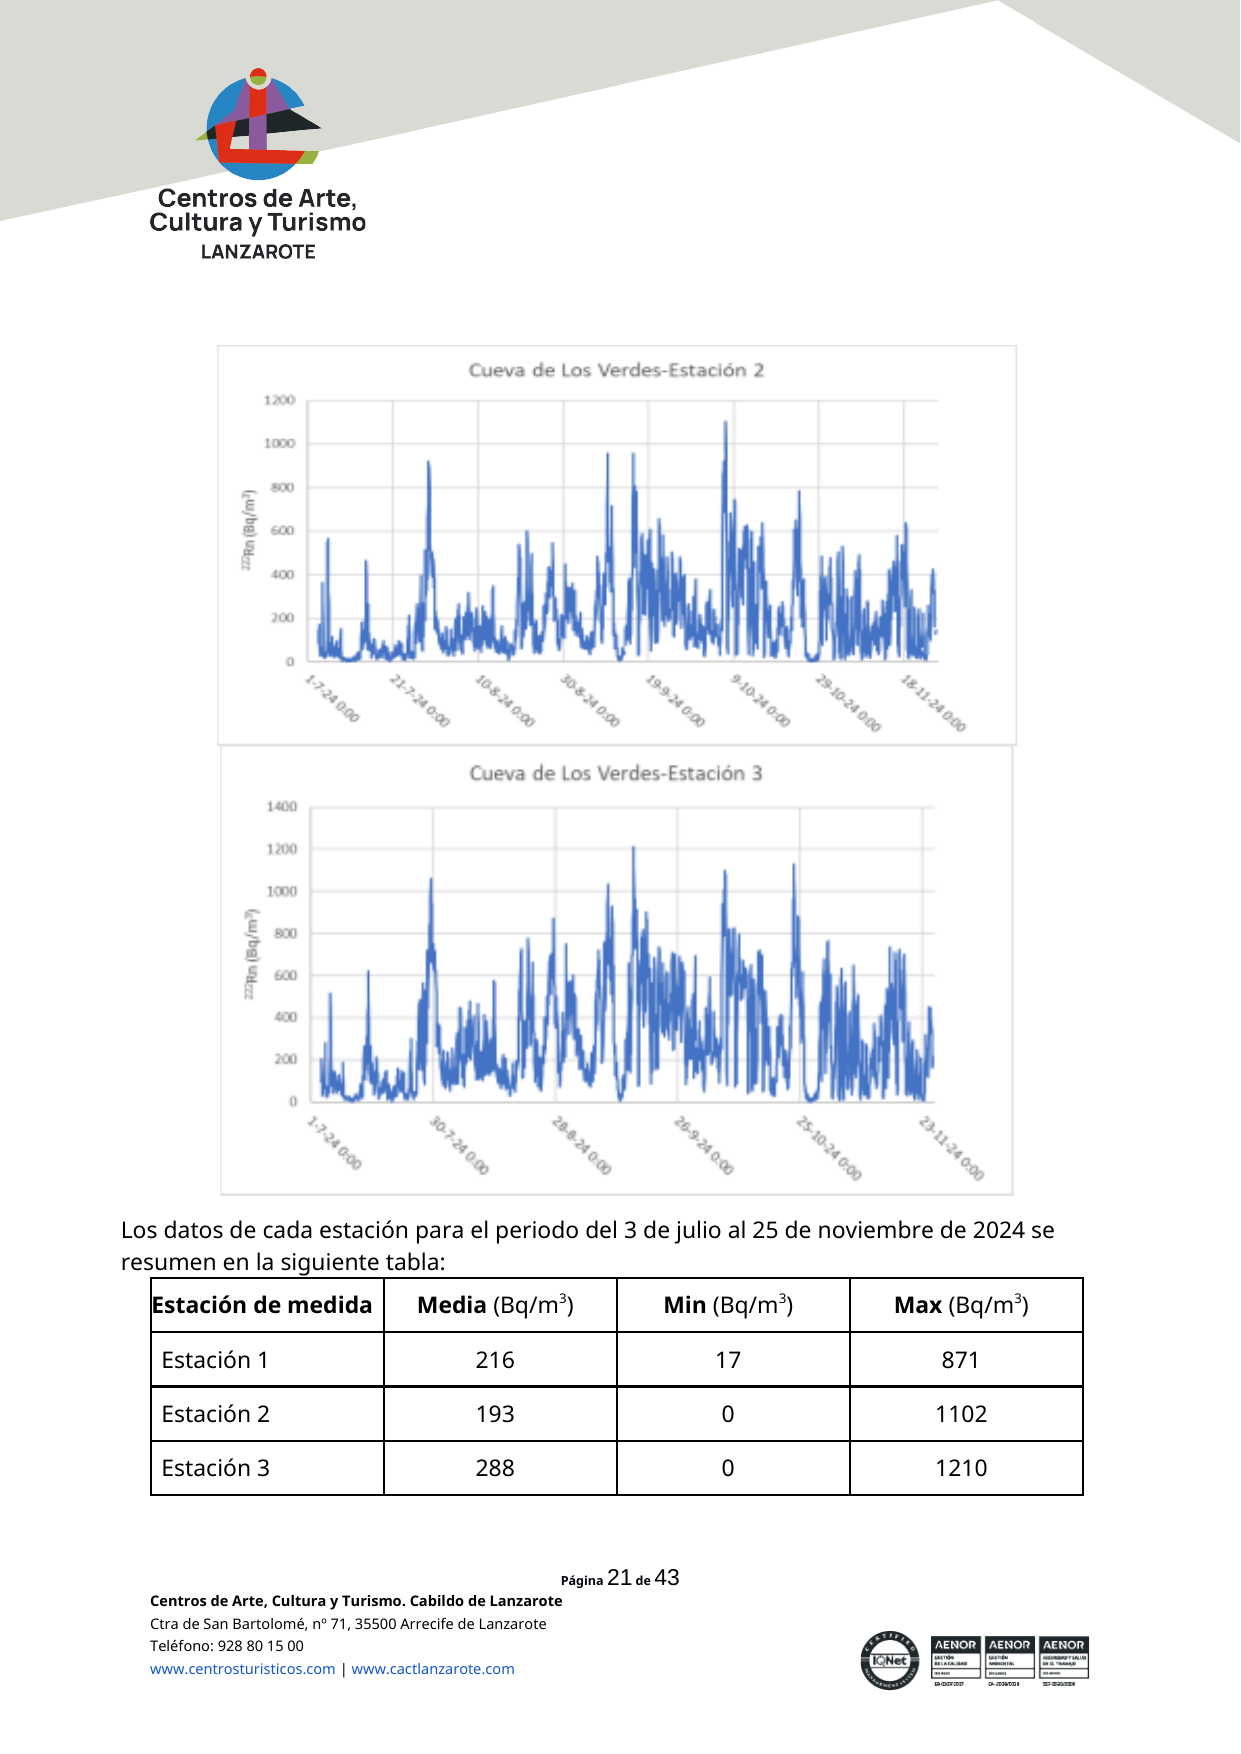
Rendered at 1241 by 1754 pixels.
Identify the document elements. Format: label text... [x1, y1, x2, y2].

table_cell 0 [618, 1442, 849, 1494]
table_header Media (Bq/m3) [385, 1279, 616, 1331]
table_header Min (Bq/m3) [618, 1279, 849, 1331]
table_cell 193 [385, 1388, 616, 1439]
picture [217, 345, 1018, 1196]
table_cell 1102 [851, 1388, 1082, 1439]
table_cell Estación 2 [152, 1388, 383, 1439]
table_header Max (Bq/m3) [851, 1279, 1082, 1331]
table_cell 871 [851, 1333, 1082, 1385]
picture [0, 0, 1241, 259]
text Los datos de cada estación para el periodo del 3 de julio al 25 de noviembre de 2024 se resumen en la siguiente tabla: [121, 1214, 1109, 1277]
table_header Estación de medida [152, 1279, 383, 1331]
table_cell 17 [618, 1333, 849, 1385]
picture [860, 1631, 1090, 1691]
table_cell 0 [618, 1388, 849, 1439]
table_cell 1210 [851, 1442, 1082, 1494]
table_cell 216 [385, 1333, 616, 1385]
table_cell Estación 3 [152, 1442, 383, 1494]
table_cell 288 [385, 1442, 616, 1494]
table_cell Estación 1 [152, 1333, 383, 1385]
